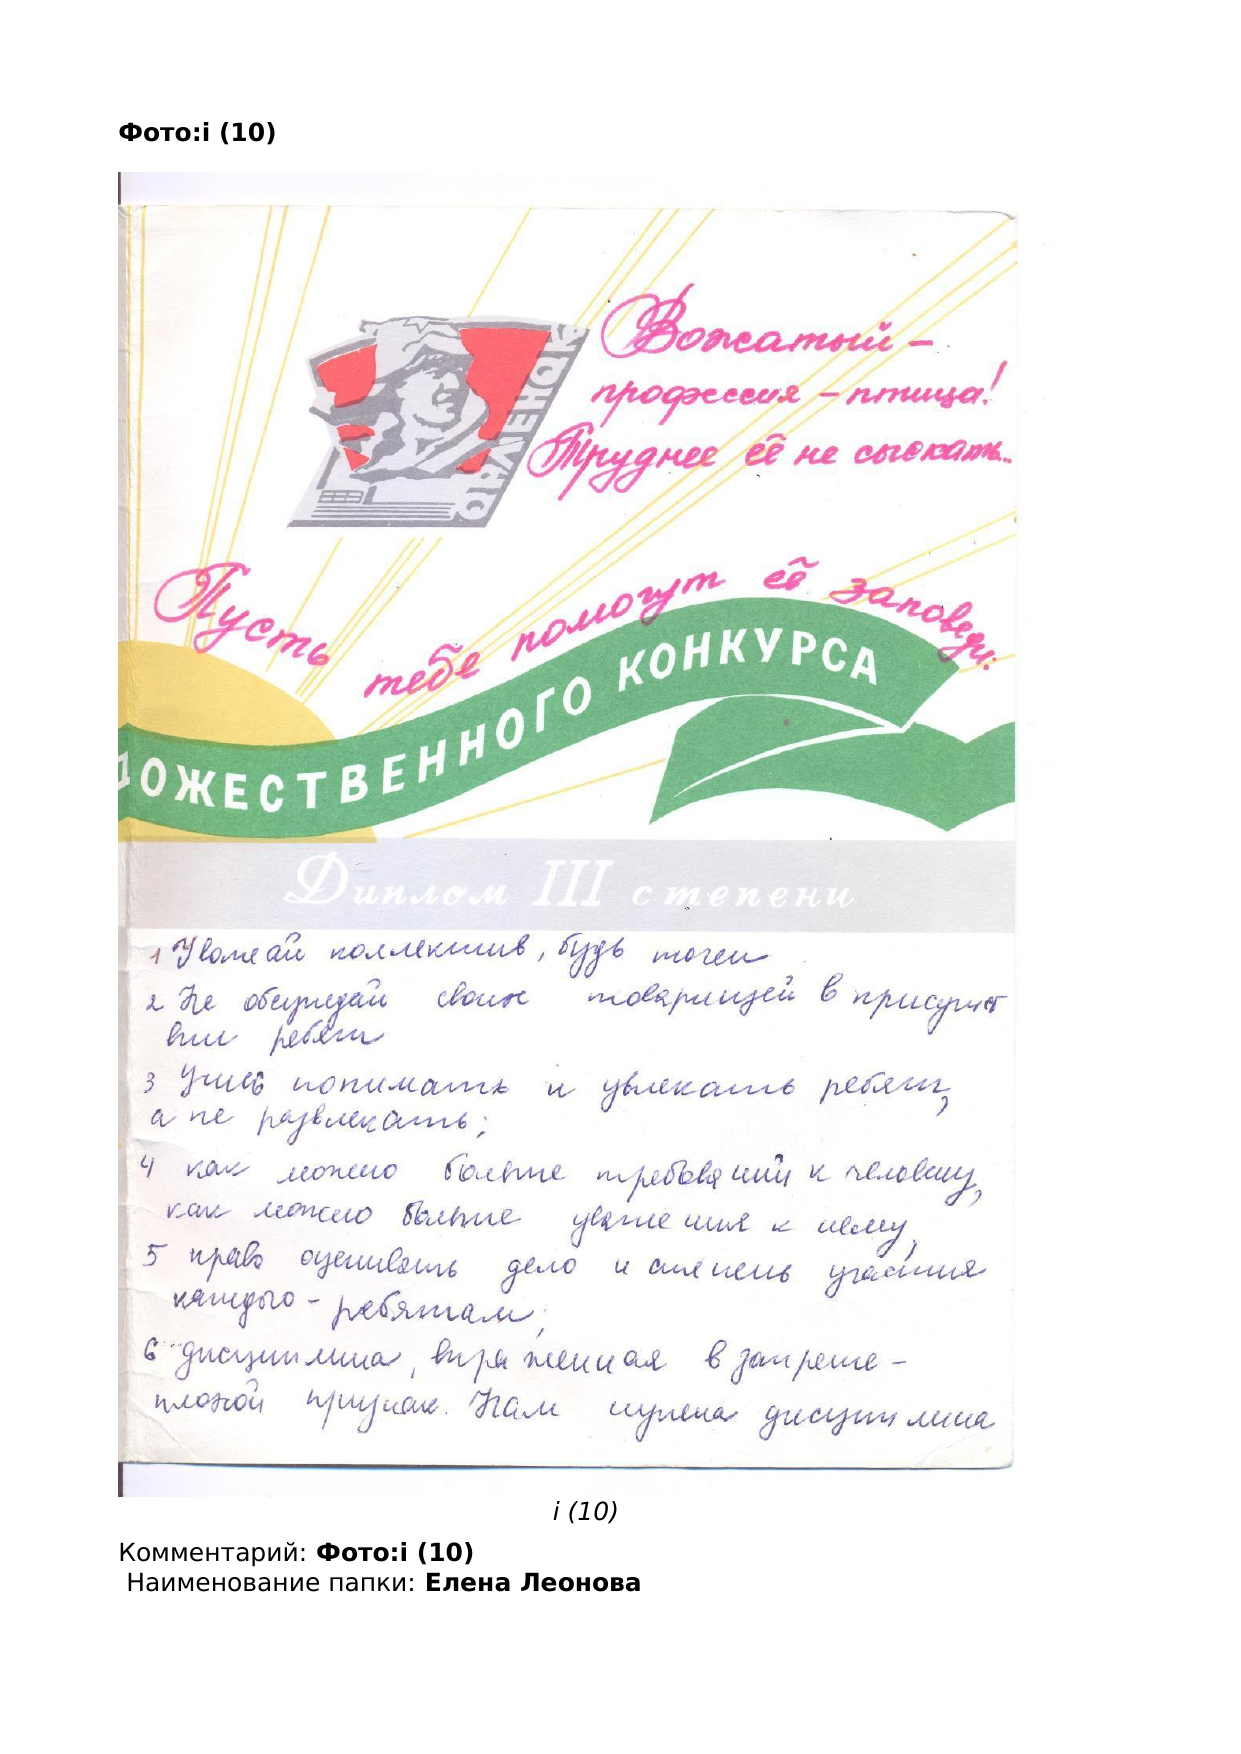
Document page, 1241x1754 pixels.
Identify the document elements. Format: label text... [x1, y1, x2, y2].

subtitle Фото:i (10) [118, 118, 1122, 147]
text Комментарий: Фото:i (10) Наименование папки: Елена Леонова [118, 1539, 1122, 1626]
text i (10) [118, 1497, 1056, 1526]
picture [118, 172, 1056, 1497]
